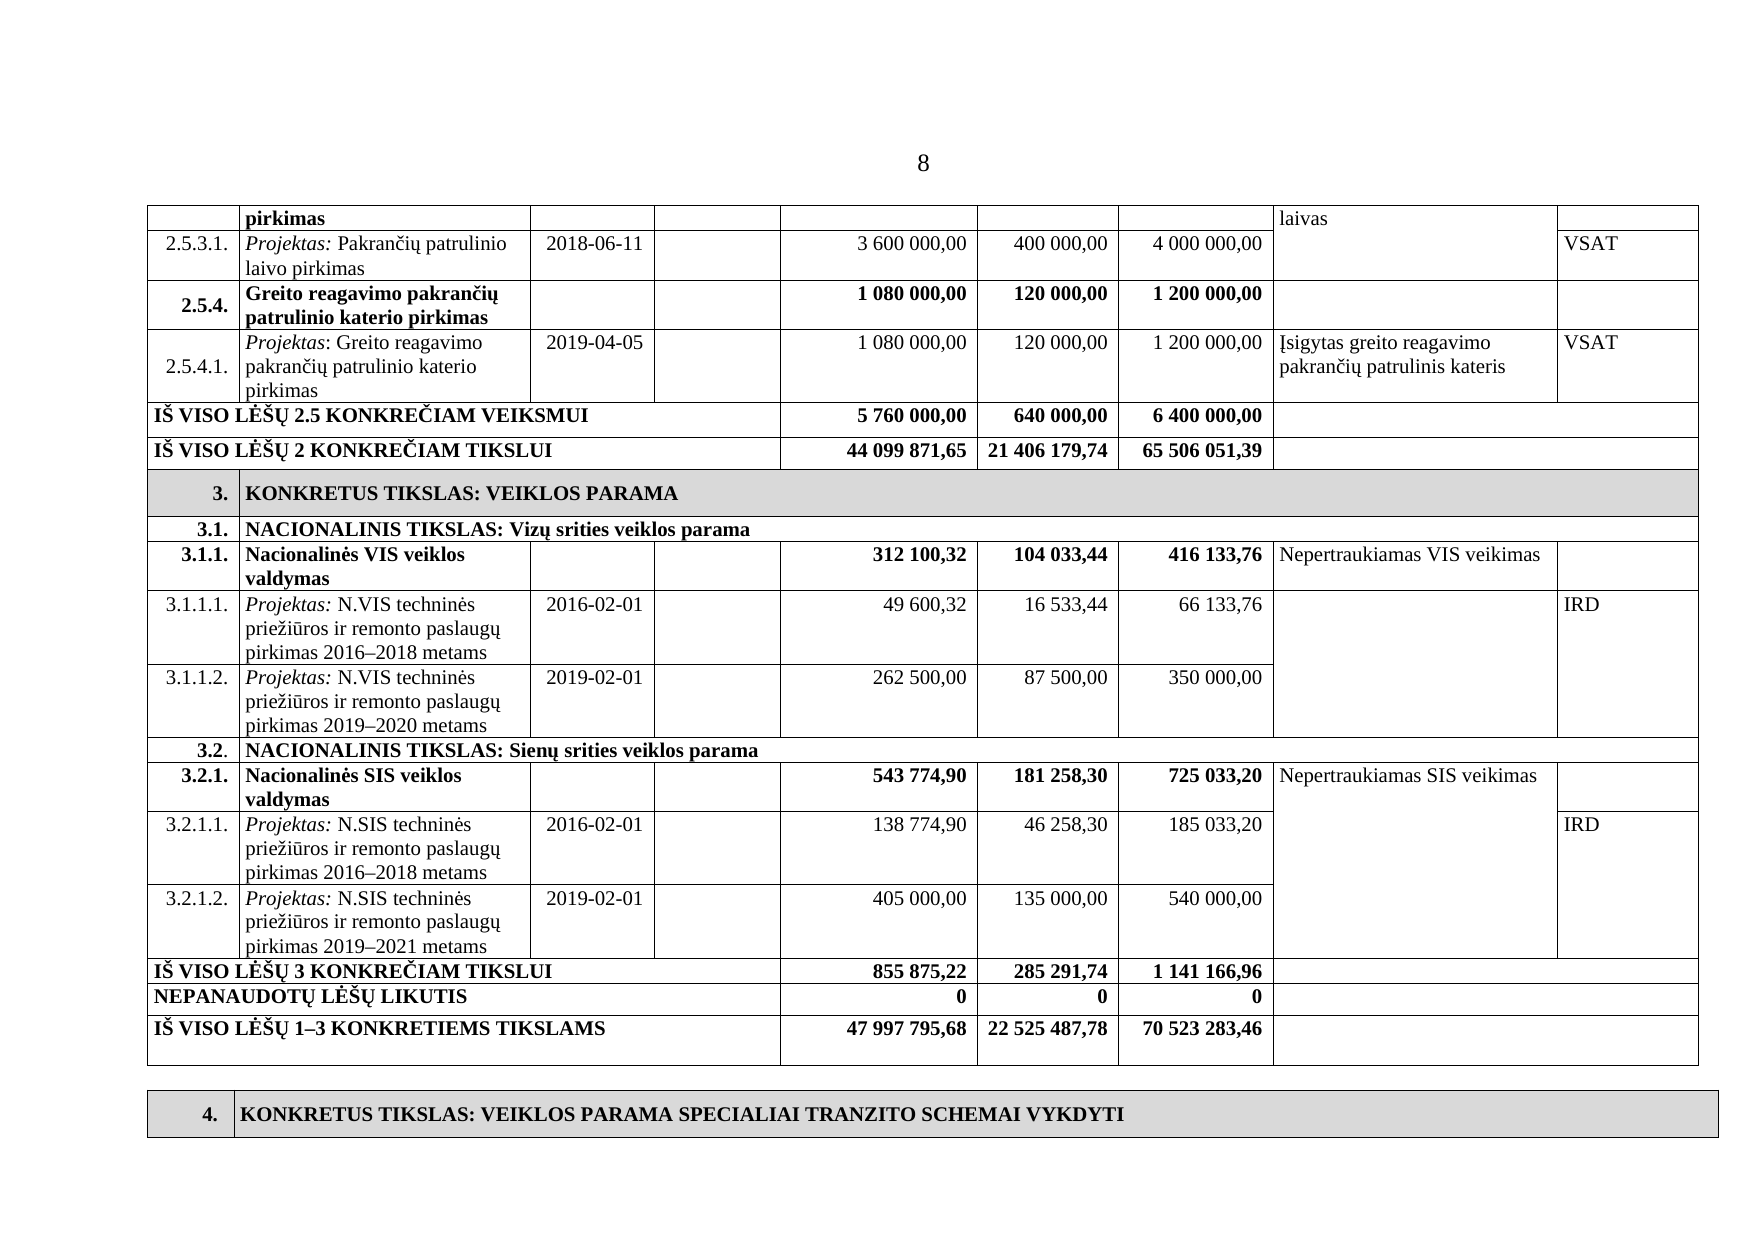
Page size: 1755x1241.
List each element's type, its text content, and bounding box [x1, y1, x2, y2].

table_cell 0 [978, 984, 1118, 1015]
table_cell 3.2. [148, 738, 239, 762]
table_cell 2016-02-01 [531, 591, 654, 664]
table_cell Projektas: Pakrančių patrulinio laivo pirkimas [240, 231, 530, 279]
table_cell 855 875,22 [781, 959, 977, 983]
table_cell VSAT [1558, 330, 1698, 402]
table_cell [531, 542, 654, 590]
table_cell [781, 206, 977, 230]
table_cell [978, 206, 1118, 230]
table_cell 135 000,00 [978, 885, 1118, 958]
table_cell 1 080 000,00 [781, 281, 977, 329]
table_cell [1274, 281, 1557, 329]
table_cell 2.5.4.1. [148, 330, 239, 402]
table_cell Projektas: N.VIS techninės priežiūros ir remonto paslaugų pirkimas 2016–2018 metams [240, 591, 530, 664]
table_cell VSAT [1558, 231, 1698, 279]
table_cell 312 100,32 [781, 542, 977, 590]
table_cell 120 000,00 [978, 281, 1118, 329]
table_cell Įsigytas greito reagavimo pakrančių patrulinis kateris [1274, 330, 1557, 402]
table_cell [1274, 438, 1698, 469]
table_cell 400 000,00 [978, 231, 1118, 279]
table_cell Nepertraukiamas SIS veikimas [1274, 763, 1557, 811]
table_cell 21 406 179,74 [978, 438, 1118, 469]
table_cell 3.2.1. [148, 763, 239, 811]
table_cell 640 000,00 [978, 403, 1118, 437]
table_cell 44 099 871,65 [781, 438, 977, 469]
table_cell [1274, 811, 1557, 884]
table_cell [1558, 763, 1698, 811]
table_cell [531, 281, 654, 329]
table_cell [1274, 230, 1557, 279]
table_cell 1 141 166,96 [1119, 959, 1273, 983]
table_cell 540 000,00 [1119, 885, 1273, 958]
table_cell [148, 206, 239, 230]
table_cell [655, 591, 780, 664]
table_cell 2.5.4. [148, 281, 239, 329]
table_cell 3.1. [148, 517, 239, 541]
table_cell 2018-06-11 [531, 231, 654, 279]
table_cell [655, 812, 780, 884]
table_cell 104 033,44 [978, 542, 1118, 590]
table_cell [1274, 984, 1698, 1015]
table_cell Projektas: Greito reagavimo pakrančių patrulinio katerio pirkimas [240, 330, 530, 402]
table_cell [655, 281, 780, 329]
table_cell 3. [148, 470, 239, 516]
table_cell NEPANAUDOTŲ LĖŠŲ LIKUTIS [148, 984, 780, 1015]
table_header KONKRETUS TIKSLAS: VEIKLOS PARAMA SPECIALIAI TRANZITO SCHEMAI VYKDYTI [235, 1091, 1718, 1137]
table_cell IŠ VISO LĖŠŲ 2 KONKREČIAM TIKSLUI [148, 438, 780, 469]
table_cell Nacionalinės SIS veiklos valdymas [240, 763, 530, 811]
table_cell [1274, 664, 1557, 737]
table_cell 120 000,00 [978, 330, 1118, 402]
table_cell 405 000,00 [781, 885, 977, 958]
table_cell 2019-04-05 [531, 330, 654, 402]
table_cell Projektas: N.SIS techninės priežiūros ir remonto paslaugų pirkimas 2019–2021 metams [240, 885, 530, 958]
table_cell 3.2.1.2. [148, 885, 239, 958]
table_cell [655, 206, 780, 230]
table_cell 1 080 000,00 [781, 330, 977, 402]
table_cell [531, 763, 654, 811]
table_cell 3.2.1.1. [148, 812, 239, 884]
table_cell 2016-02-01 [531, 812, 654, 884]
table_cell 47 997 795,68 [781, 1016, 977, 1064]
table_cell [1274, 884, 1557, 958]
table_cell pirkimas [240, 206, 530, 230]
table_cell [655, 763, 780, 811]
table_cell 416 133,76 [1119, 542, 1273, 590]
table_cell 46 258,30 [978, 812, 1118, 884]
table_cell [655, 665, 780, 737]
table_cell 66 133,76 [1119, 591, 1273, 664]
table_cell 3.1.1.2. [148, 665, 239, 737]
table_cell 181 258,30 [978, 763, 1118, 811]
table_cell KONKRETUS TIKSLAS: VEIKLOS PARAMA [240, 470, 1698, 516]
table_cell [655, 330, 780, 402]
table_cell Projektas: N.SIS techninės priežiūros ir remonto paslaugų pirkimas 2016–2018 metams [240, 812, 530, 884]
table_cell [1274, 591, 1557, 664]
table_cell 1 200 000,00 [1119, 281, 1273, 329]
table_cell 3.1.1. [148, 542, 239, 590]
table_cell 0 [781, 984, 977, 1015]
table_cell IŠ VISO LĖŠŲ 3 KONKREČIAM TIKSLUI [148, 959, 780, 983]
table_cell 285 291,74 [978, 959, 1118, 983]
table_cell [531, 206, 654, 230]
table_cell 543 774,90 [781, 763, 977, 811]
table_cell 725 033,20 [1119, 763, 1273, 811]
table_cell 350 000,00 [1119, 665, 1273, 737]
table_cell 65 506 051,39 [1119, 438, 1273, 469]
table_cell laivas [1274, 206, 1557, 230]
table_cell 262 500,00 [781, 665, 977, 737]
table_header 4. [148, 1091, 234, 1137]
table_cell 70 523 283,46 [1119, 1016, 1273, 1064]
table_cell 6 400 000,00 [1119, 403, 1273, 437]
table_cell [1274, 403, 1698, 437]
table_cell Nacionalinės VIS veiklos valdymas [240, 542, 530, 590]
table_cell 5 760 000,00 [781, 403, 977, 437]
table_cell [1558, 206, 1698, 230]
table_cell IŠ VISO LĖŠŲ 2.5 KONKREČIAM VEIKSMUI [148, 403, 780, 437]
table_cell 2019-02-01 [531, 885, 654, 958]
table_cell 0 [1119, 984, 1273, 1015]
table_cell [1119, 206, 1273, 230]
table_cell 16 533,44 [978, 591, 1118, 664]
table_cell [1274, 1016, 1698, 1064]
table_cell [655, 885, 780, 958]
table_cell IRD [1558, 812, 1698, 958]
table_cell IŠ VISO LĖŠŲ 1–3 KONKRETIEMS TIKSLAMS [148, 1016, 780, 1064]
table_cell [1274, 959, 1698, 983]
table_cell 138 774,90 [781, 812, 977, 884]
table_cell 185 033,20 [1119, 812, 1273, 884]
table_cell 2019-02-01 [531, 665, 654, 737]
table_cell [655, 542, 780, 590]
table_cell 3 600 000,00 [781, 231, 977, 279]
table_cell NACIONALINIS TIKSLAS: Sienų srities veiklos parama [240, 738, 1698, 762]
table_cell 3.1.1.1. [148, 591, 239, 664]
table_cell Greito reagavimo pakrančių patrulinio katerio pirkimas [240, 281, 530, 329]
table_cell 2.5.3.1. [148, 231, 239, 279]
table_cell [1558, 281, 1698, 329]
table_cell 1 200 000,00 [1119, 330, 1273, 402]
table_cell [1558, 542, 1698, 590]
table_cell 22 525 487,78 [978, 1016, 1118, 1064]
table_cell IRD [1558, 591, 1698, 737]
table_cell NACIONALINIS TIKSLAS: Vizų srities veiklos parama [240, 517, 1698, 541]
table_cell 87 500,00 [978, 665, 1118, 737]
table_cell 49 600,32 [781, 591, 977, 664]
table_cell Projektas: N.VIS techninės priežiūros ir remonto paslaugų pirkimas 2019–2020 metams [240, 665, 530, 737]
table_cell 4 000 000,00 [1119, 231, 1273, 279]
table_cell Nepertraukiamas VIS veikimas [1274, 542, 1557, 590]
table_cell [655, 231, 780, 279]
